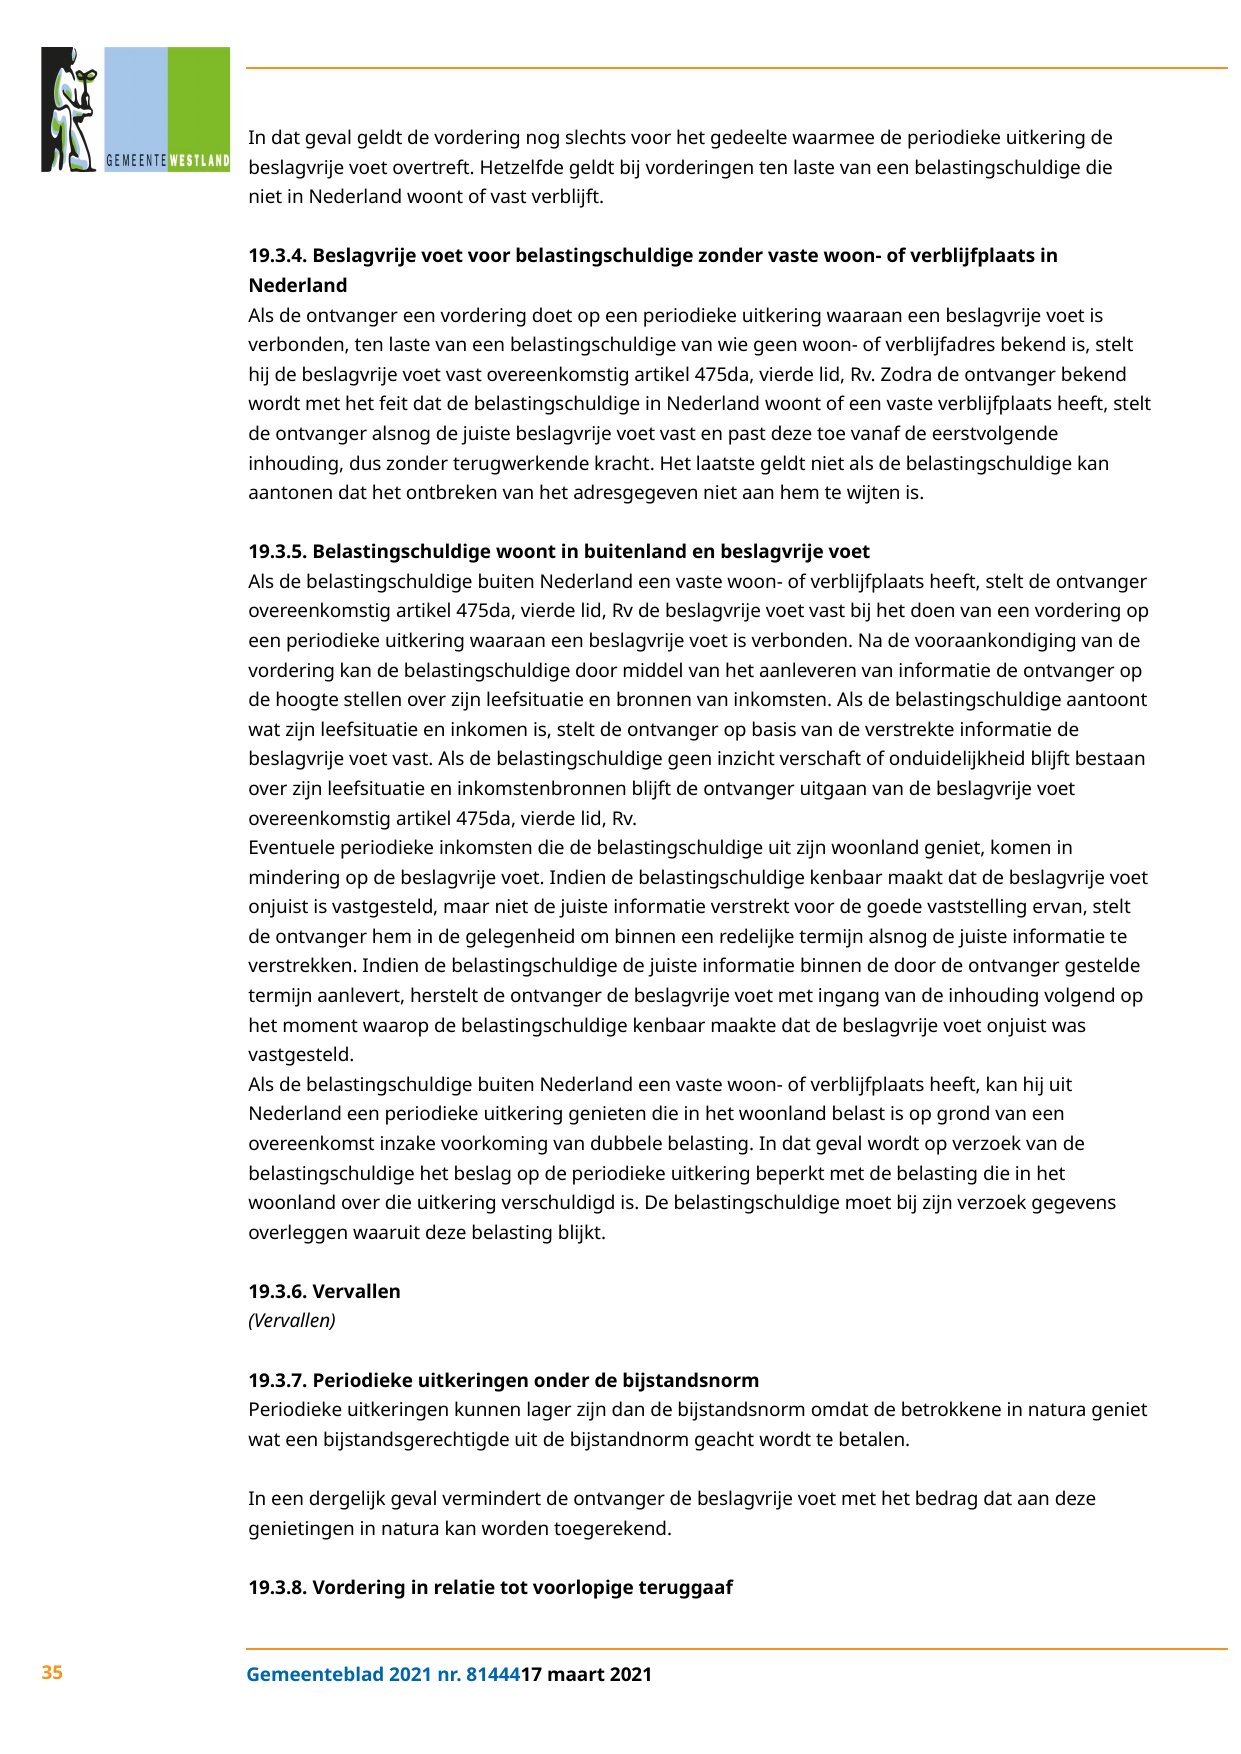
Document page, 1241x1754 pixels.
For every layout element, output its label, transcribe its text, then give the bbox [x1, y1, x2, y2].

text Eventuele periodieke inkomsten die de belastingschuldige uit zijn woonland geniet, komen in mindering op de beslagvrije voet. Indien de belastingschuldige kenbaar maakt dat de beslagvrije voet onjuist is vastgesteld, maar niet de juiste informatie verstrekt voor de goede vaststelling ervan, stelt de ontvanger hem in de gelegenheid om binnen een redelijke termijn alsnog de juiste informatie te verstrekken. Indien de belastingschuldige de juiste informatie binnen de door de ontvanger gestelde termijn aanlevert, herstelt de ontvanger de beslagvrije voet met ingang van de inhouding volgend op het moment waarop de belastingschuldige kenbaar maakte dat de beslagvrije voet onjuist was vastgesteld. [248, 834, 1152, 1067]
text Periodieke uitkeringen kunnen lager zijn dan de bijstandsnorm omdat de betrokkene in natura geniet wat een bijstandsgerechtigde uit de bijstandnorm geacht wordt te betalen. [248, 1396, 1152, 1452]
text 19.3.4. Beslagvrije voet voor belastingschuldige zonder vaste woon- of verblijfplaats in Nederland [248, 243, 1152, 298]
text Als de ontvanger een vordering doet op een periodieke uitkering waaraan een beslagvrije voet is verbonden, ten laste van een belastingschuldige van wie geen woon- of verblijfadres bekend is, stelt hij de beslagvrije voet vast overeenkomstig artikel 475da, vierde lid, Rv. Zodra de ontvanger bekend wordt met het feit dat de belastingschuldige in Nederland woont of een vaste verblijfplaats heeft, stelt de ontvanger alsnog de juiste beslagvrije voet vast en past deze toe vanaf de eerstvolgende inhouding, dus zonder terugwerkende kracht. Het laatste geldt niet als de belastingschuldige kan aantonen dat het ontbreken van het adresgegeven niet aan hem te wijten is. [248, 302, 1152, 505]
text 19.3.5. Belastingschuldige woont in buitenland en beslagvrije voet [248, 538, 1152, 564]
text (Vervallen) [248, 1308, 1152, 1333]
text In dat geval geldt de vordering nog slechts voor het gedeelte waarmee de periodieke uitkering de beslagvrije voet overtreft. Hetzelfde geldt bij vorderingen ten laste van een belastingschuldige die niet in Nederland woont of vast verblijft. [248, 124, 1152, 209]
text Als de belastingschuldige buiten Nederland een vaste woon- of verblijfplaats heeft, kan hij uit Nederland een periodieke uitkering genieten die in het woonland belast is op grond van een overeenkomst inzake voorkoming van dubbele belasting. In dat geval wordt op verzoek van de belastingschuldige het beslag op de periodieke uitkering beperkt met de belasting die in het woonland over die uitkering verschuldigd is. De belastingschuldige moet bij zijn verzoek gegevens overleggen waaruit deze belasting blijkt. [248, 1071, 1152, 1245]
text In een dergelijk geval vermindert de ontvanger de beslagvrije voet met het bedrag dat aan deze genietingen in natura kan worden toegerekend. [248, 1485, 1152, 1541]
text 19.3.8. Vordering in relatie tot voorlopige teruggaaf [248, 1574, 1152, 1600]
text 19.3.7. Periodieke uitkeringen onder de bijstandsnorm [248, 1367, 1152, 1393]
text 19.3.6. Vervallen [248, 1278, 1152, 1304]
picture [41, 47, 231, 172]
text Als de belastingschuldige buiten Nederland een vaste woon- of verblijfplaats heeft, stelt de ontvanger overeenkomstig artikel 475da, vierde lid, Rv de beslagvrije voet vast bij het doen van een vordering op een periodieke uitkering waaraan een beslagvrije voet is verbonden. Na de vooraankondiging van de vordering kan de belastingschuldige door middel van het aanleveren van informatie de ontvanger op de hoogte stellen over zijn leefsituatie en bronnen van inkomsten. Als de belastingschuldige aantoont wat zijn leefsituatie en inkomen is, stelt de ontvanger op basis van de verstrekte informatie de beslagvrije voet vast. Als de belastingschuldige geen inzicht verschaft of onduidelijkheid blijft bestaan over zijn leefsituatie en inkomstenbronnen blijft de ontvanger uitgaan van de beslagvrije voet overeenkomstig artikel 475da, vierde lid, Rv. [248, 568, 1152, 831]
